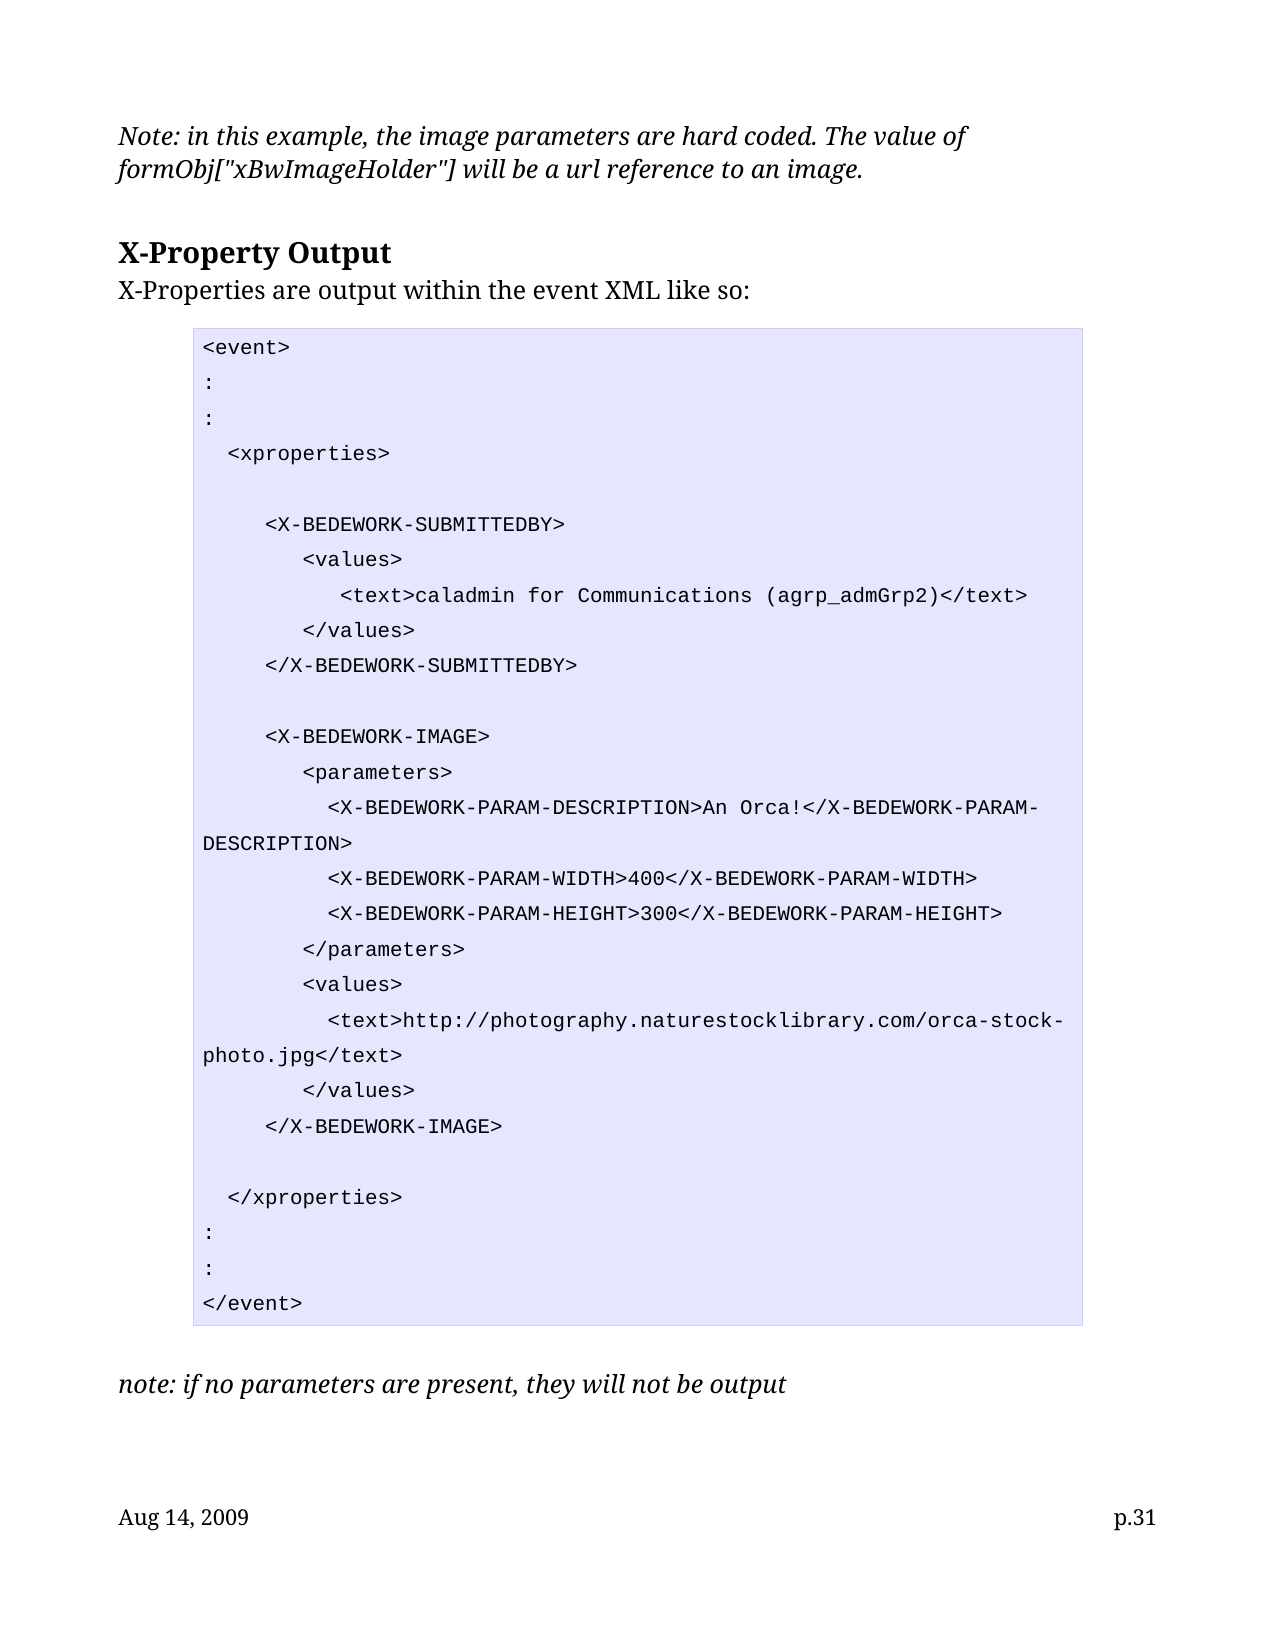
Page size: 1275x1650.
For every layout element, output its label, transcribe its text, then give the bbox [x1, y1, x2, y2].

text <X-BEDEWORK-PARAM-HEIGHT>300</X-BEDEWORK-PARAM-HEIGHT> [194, 894, 1082, 927]
text : [194, 363, 1082, 396]
text : [194, 1213, 1082, 1246]
text <parameters> [194, 753, 1082, 785]
text note: if no parameters are present, they will not be output [118, 1367, 1157, 1401]
text </values> [194, 611, 1082, 644]
text <text>http://photography.naturestocklibrary.com/orca-stock-photo.jpg</text> [194, 1001, 1082, 1069]
text <X-BEDEWORK-PARAM-DESCRIPTION>An Orca!</X-BEDEWORK-PARAM-DESCRIPTION> [194, 788, 1082, 856]
text <text>caladmin for Communications (agrp_admGrp2)</text> [194, 576, 1082, 608]
text : [194, 1248, 1082, 1281]
text X-Properties are output within the event XML like so: [118, 272, 1157, 307]
text </parameters> [194, 930, 1082, 962]
text <X-BEDEWORK-SUBMITTEDBY> [194, 505, 1082, 537]
subtitle X-Property Output [118, 233, 1157, 272]
text <xproperties> [194, 434, 1082, 467]
text </xproperties> [194, 1178, 1082, 1210]
text <values> [194, 540, 1082, 573]
text </values> [194, 1071, 1082, 1104]
text </event> [194, 1284, 1082, 1325]
text <values> [194, 965, 1082, 998]
text <event> [194, 329, 1082, 360]
text Note: in this example, the image parameters are hard coded. The value of formObj["xBwImageHolder"] will be a url reference to an image. [118, 118, 1157, 186]
text </X-BEDEWORK-SUBMITTEDBY> [194, 646, 1082, 679]
text </X-BEDEWORK-IMAGE> [194, 1107, 1082, 1139]
text <X-BEDEWORK-IMAGE> [194, 717, 1082, 750]
text : [194, 398, 1082, 431]
text <X-BEDEWORK-PARAM-WIDTH>400</X-BEDEWORK-PARAM-WIDTH> [194, 859, 1082, 892]
